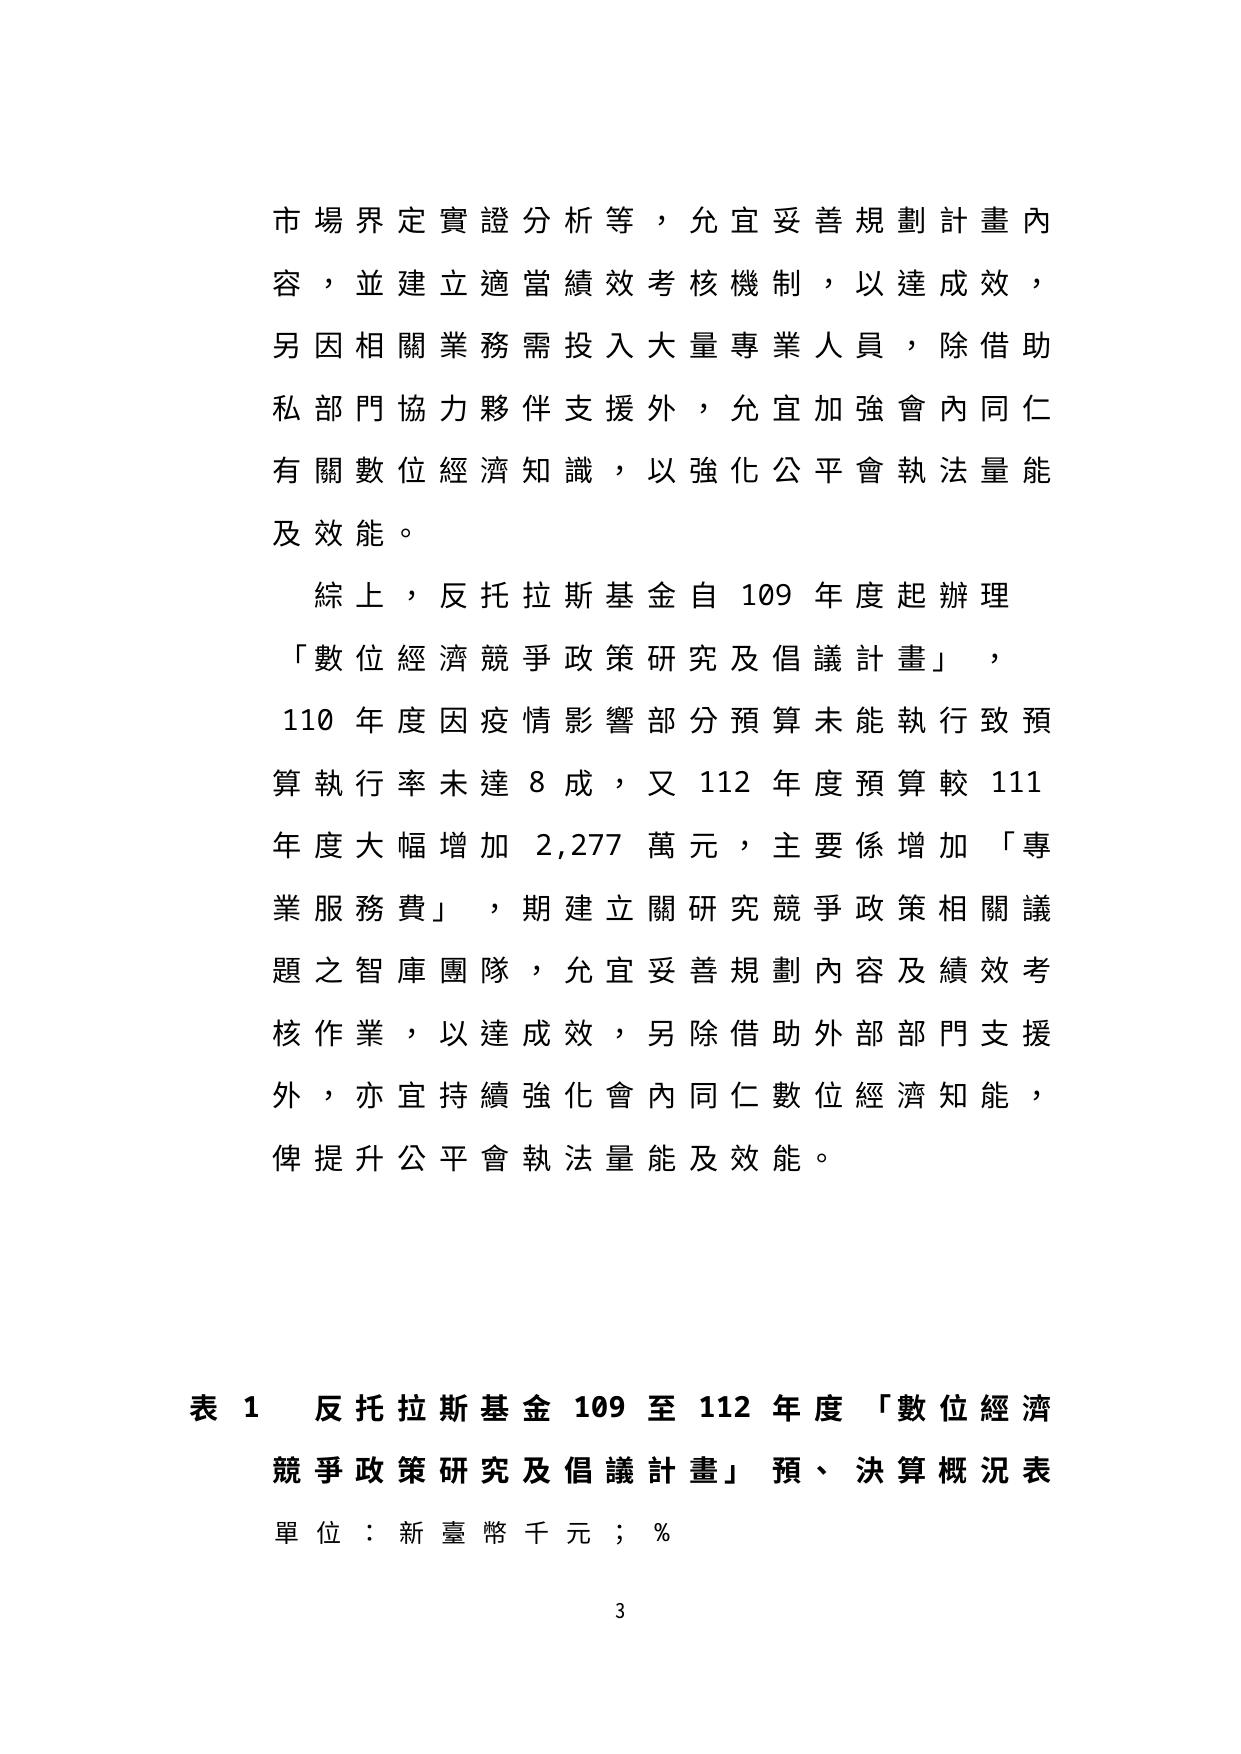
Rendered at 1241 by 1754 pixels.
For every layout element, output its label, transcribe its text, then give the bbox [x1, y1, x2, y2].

text 市場界定實證分析等，允宜妥善規劃計畫內容，並建立適當績效考核機制，以達成效，另因相關業務需投入大量專業人員，除借助私部門協力夥伴支援外，允宜加強會內同仁有關數位經濟知識，以強化公平會執法量能及效能。 [246, 177, 1058, 552]
text 表1 反托拉斯基金109至112年度「數位經濟競爭政策研究及倡議計畫」預、決算概況表 單位：新臺幣千元；% [183, 1365, 1058, 1552]
text 綜上，反托拉斯基金自109年度起辦理「數位經濟競爭政策研究及倡議計畫」，110年度因疫情影響部分預算未能執行致預算執行率未達8成，又112年度預算較111年度大幅增加2,277萬元，主要係增加「專業服務費」，期建立關研究競爭政策相關議題之智庫團隊，允宜妥善規劃內容及績效考核作業，以達成效，另除借助外部部門支援外，亦宜持續強化會內同仁數位經濟知能，俾提升公平會執法量能及效能。 [242, 552, 1058, 1177]
